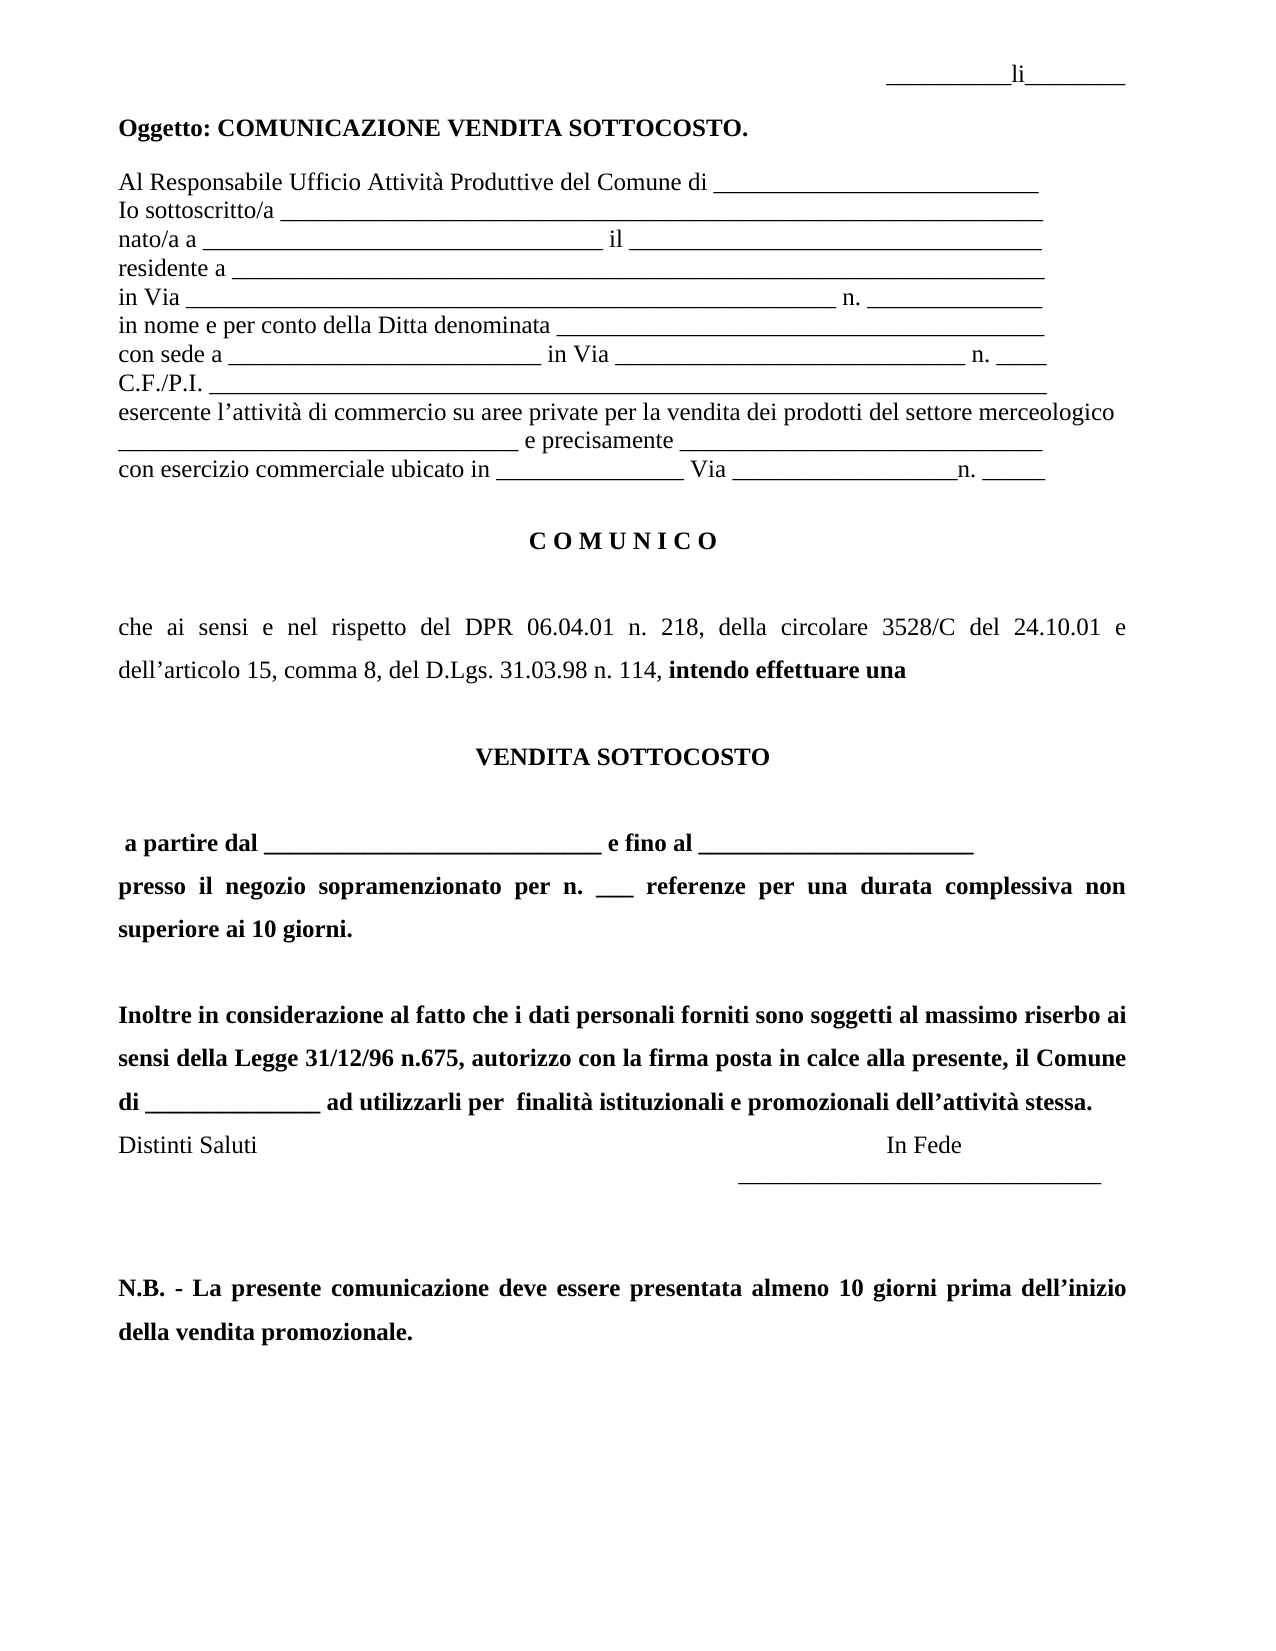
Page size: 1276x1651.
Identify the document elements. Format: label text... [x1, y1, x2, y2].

text Io sottoscritto/a _____________________________________________________________ [118, 195, 1127, 224]
subtitle VENDITA SOTTOCOSTO [118, 742, 1127, 770]
text C O M U N I C O [118, 526, 1127, 555]
text residente a _________________________________________________________________ [118, 253, 1127, 282]
text N.B. - La presente comunicazione deve essere presentata almeno 10 giorni prima dell’inizio della vendita promozionale. [118, 1273, 1127, 1345]
text che ai sensi e nel rispetto del DPR 06.04.01 n. 218, della circolare 3528/C del 24.10.01 e dell’articolo 15, comma 8, del D.Lgs. 31.03.98 n. 114, intendo effettuare una [118, 612, 1127, 684]
text in nome e per conto della Ditta denominata _______________________________________ [118, 310, 1127, 339]
subtitle Al Responsabile Ufficio Attività Produttive del Comune di __________________________ [118, 167, 1127, 195]
text esercente l’attività di commercio su aree private per la vendita dei prodotti del settore merceologico ________________________________ e precisamente _____________________________ [118, 397, 1127, 454]
text __________li________ [118, 59, 1127, 88]
text in Via ____________________________________________________ n. ______________ [118, 282, 1127, 310]
subtitle Distinti Saluti In Fede [118, 1130, 1127, 1158]
text C.F./P.I. ___________________________________________________________________ [118, 368, 1127, 397]
text Oggetto: COMUNICAZIONE VENDITA SOTTOCOSTO. [118, 113, 1127, 142]
text nato/a a ________________________________ il _________________________________ [118, 224, 1127, 253]
text presso il negozio sopramenzionato per n. ___ referenze per una durata complessiva non superiore ai 10 giorni. [118, 871, 1127, 943]
text con sede a _________________________ in Via ____________________________ n. ____ [118, 339, 1127, 368]
text Inoltre in considerazione al fatto che i dati personali forniti sono soggetti al massimo riserbo ai sensi della Legge 31/12/96 n.675, autorizzo con la firma posta in calce alla presente, il Comune di ______________ ad utilizzarli per finalità istituzionali e promozionali dell’attività stessa. [118, 1000, 1127, 1115]
text con esercizio commerciale ubicato in _______________ Via __________________n. _____ [118, 454, 1127, 483]
text _____________________________ [118, 1158, 1127, 1187]
text a partire dal ___________________________ e fino al ______________________ [118, 828, 1127, 857]
